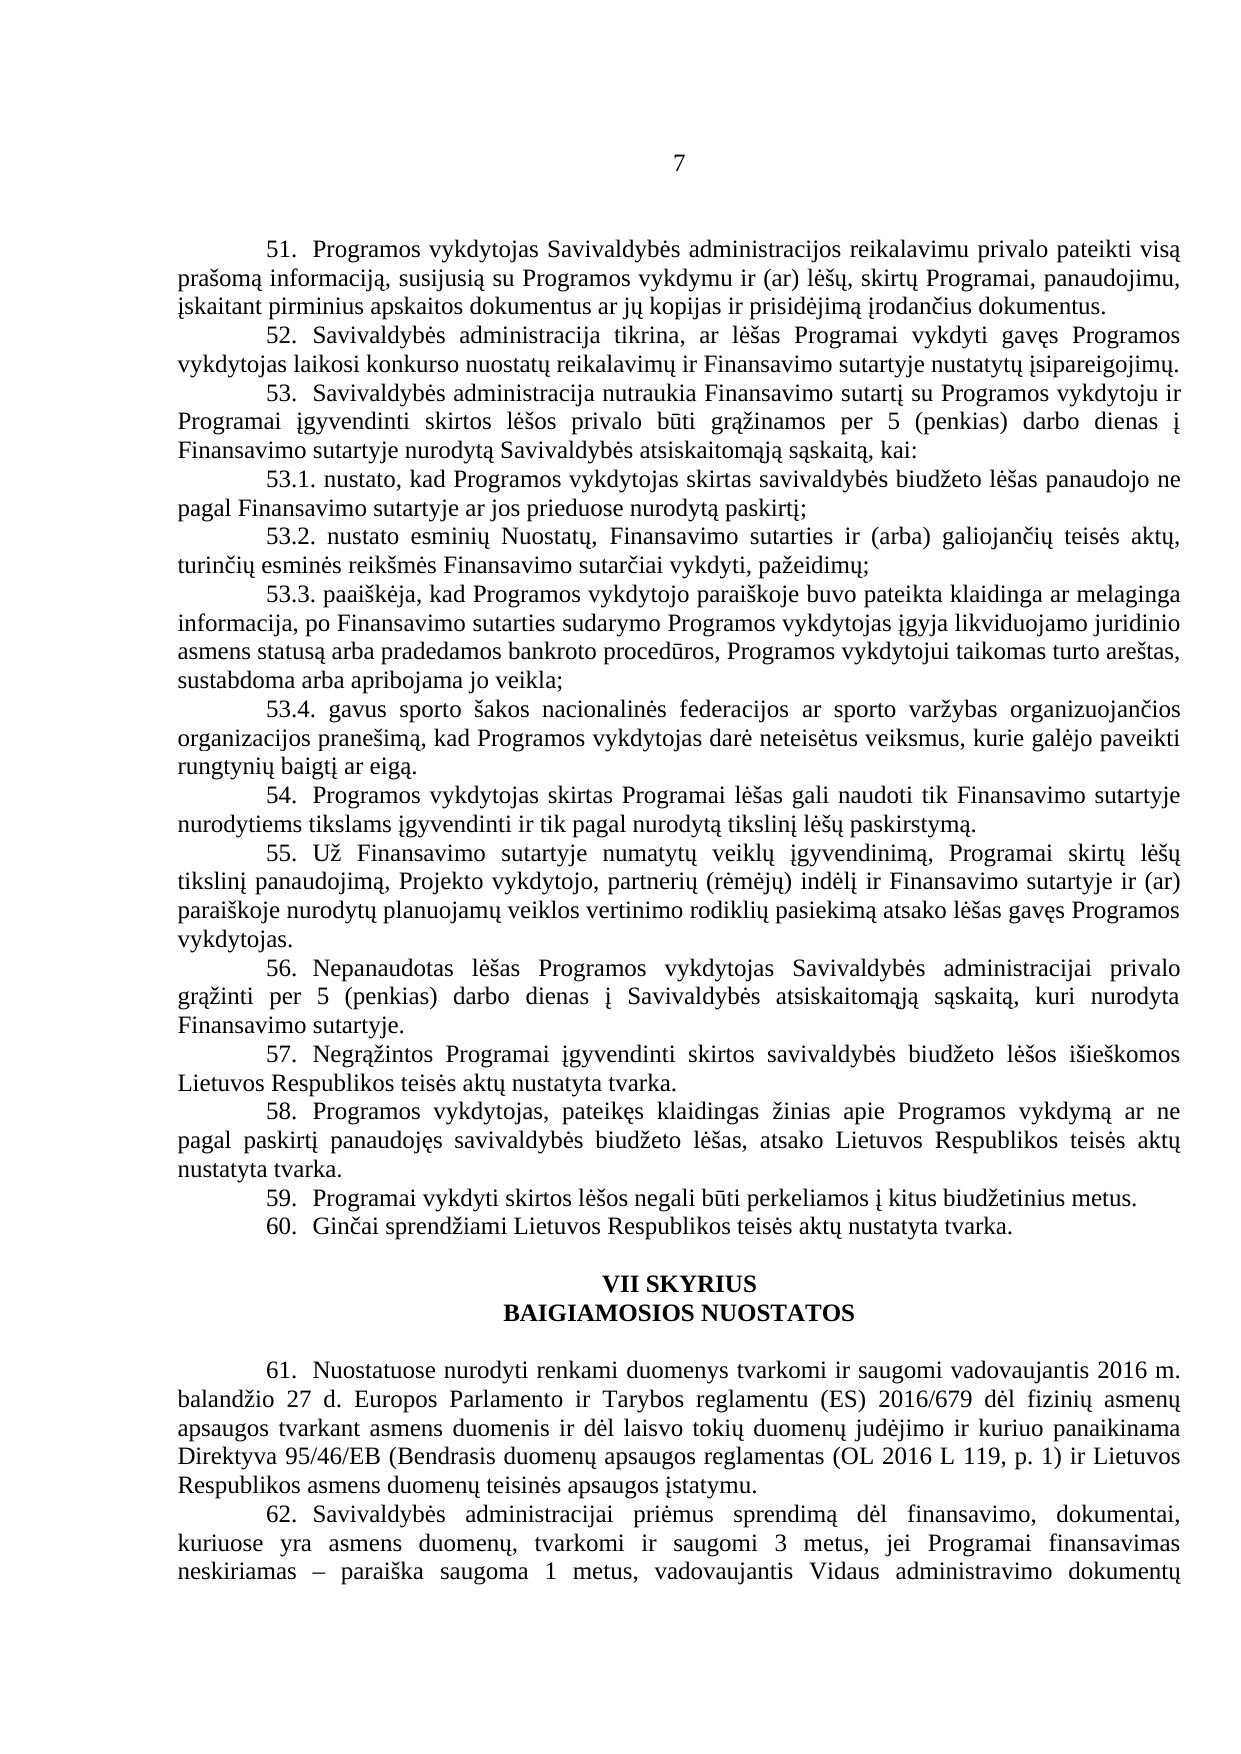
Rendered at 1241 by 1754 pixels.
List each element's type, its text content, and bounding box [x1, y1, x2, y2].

text 53.1. nustato, kad Programos vykdytojas skirtas savivaldybės biudžeto lėšas panaudojo ne pagal Finansavimo sutartyje ar jos prieduose nurodytą paskirtį; [177, 464, 1181, 521]
text 52. Savivaldybės administracija tikrina, ar lėšas Programai vykdyti gavęs Programos vykdytojas laikosi konkurso nuostatų reikalavimų ir Finansavimo sutartyje nustatytų įsipareigojimų. [177, 320, 1181, 378]
text 56. Nepanaudotas lėšas Programos vykdytojas Savivaldybės administracijai privalo grąžinti per 5 (penkias) darbo dienas į Savivaldybės atsiskaitomąją sąskaitą, kuri nurodyta Finansavimo sutartyje. [177, 953, 1181, 1039]
text 54. Programos vykdytojas skirtas Programai lėšas gali naudoti tik Finansavimo sutartyje nurodytiems tikslams įgyvendinti ir tik pagal nurodytą tikslinį lėšų paskirstymą. [177, 780, 1181, 838]
text VII SKYRIUS [177, 1269, 1181, 1298]
text 53.2. nustato esminių Nuostatų, Finansavimo sutarties ir (arba) galiojančių teisės aktų, turinčių esminės reikšmės Finansavimo sutarčiai vykdyti, pažeidimų; [177, 521, 1181, 579]
text 51. Programos vykdytojas Savivaldybės administracijos reikalavimu privalo pateikti visą prašomą informaciją, susijusią su Programos vykdymu ir (ar) lėšų, skirtų Programai, panaudojimu, įskaitant pirminius apskaitos dokumentus ar jų kopijas ir prisidėjimą įrodančius dokumentus. [177, 234, 1181, 320]
text 55. Už Finansavimo sutartyje numatytų veiklų įgyvendinimą, Programai skirtų lėšų tikslinį panaudojimą, Projekto vykdytojo, partnerių (rėmėjų) indėlį ir Finansavimo sutartyje ir (ar) paraiškoje nurodytų planuojamų veiklos vertinimo rodiklių pasiekimą atsako lėšas gavęs Programos vykdytojas. [177, 838, 1181, 953]
text 53.4. gavus sporto šakos nacionalinės federacijos ar sporto varžybas organizuojančios organizacijos pranešimą, kad Programos vykdytojas darė neteisėtus veiksmus, kurie galėjo paveikti rungtynių baigtį ar eigą. [177, 694, 1181, 780]
text BAIGIAMOSIOS NUOSTATOS [177, 1298, 1181, 1326]
text 61. Nuostatuose nurodyti renkami duomenys tvarkomi ir saugomi vadovaujantis 2016 m. balandžio 27 d. Europos Parlamento ir Tarybos reglamentu (ES) 2016/679 dėl fizinių asmenų apsaugos tvarkant asmens duomenis ir dėl laisvo tokių duomenų judėjimo ir kuriuo panaikinama Direktyva 95/46/EB (Bendrasis duomenų apsaugos reglamentas (OL 2016 L 119, p. 1) ir Lietuvos Respublikos asmens duomenų teisinės apsaugos įstatymu. [177, 1355, 1181, 1499]
text 53.3. paaiškėja, kad Programos vykdytojo paraiškoje buvo pateikta klaidinga ar melaginga informacija, po Finansavimo sutarties sudarymo Programos vykdytojas įgyja likviduojamo juridinio asmens statusą arba pradedamos bankroto procedūros, Programos vykdytojui taikomas turto areštas, sustabdoma arba apribojama jo veikla; [177, 579, 1181, 694]
text 53. Savivaldybės administracija nutraukia Finansavimo sutartį su Programos vykdytoju ir Programai įgyvendinti skirtos lėšos privalo būti grąžinamos per 5 (penkias) darbo dienas į Finansavimo sutartyje nurodytą Savivaldybės atsiskaitomąją sąskaitą, kai: [177, 378, 1181, 464]
text 59. Programai vykdyti skirtos lėšos negali būti perkeliamos į kitus biudžetinius metus. [177, 1183, 1181, 1211]
text 62. Savivaldybės administracijai priėmus sprendimą dėl finansavimo, dokumentai, kuriuose yra asmens duomenų, tvarkomi ir saugomi 3 metus, jei Programai finansavimas neskiriamas – paraiška saugoma 1 metus, vadovaujantis Vidaus administravimo dokumentų [177, 1499, 1181, 1585]
text 57. Negrąžintos Programai įgyvendinti skirtos savivaldybės biudžeto lėšos išieškomos Lietuvos Respublikos teisės aktų nustatyta tvarka. [177, 1039, 1181, 1096]
text 60. Ginčai sprendžiami Lietuvos Respublikos teisės aktų nustatyta tvarka. [177, 1211, 1181, 1240]
text 58. Programos vykdytojas, pateikęs klaidingas žinias apie Programos vykdymą ar ne pagal paskirtį panaudojęs savivaldybės biudžeto lėšas, atsako Lietuvos Respublikos teisės aktų nustatyta tvarka. [177, 1096, 1181, 1183]
